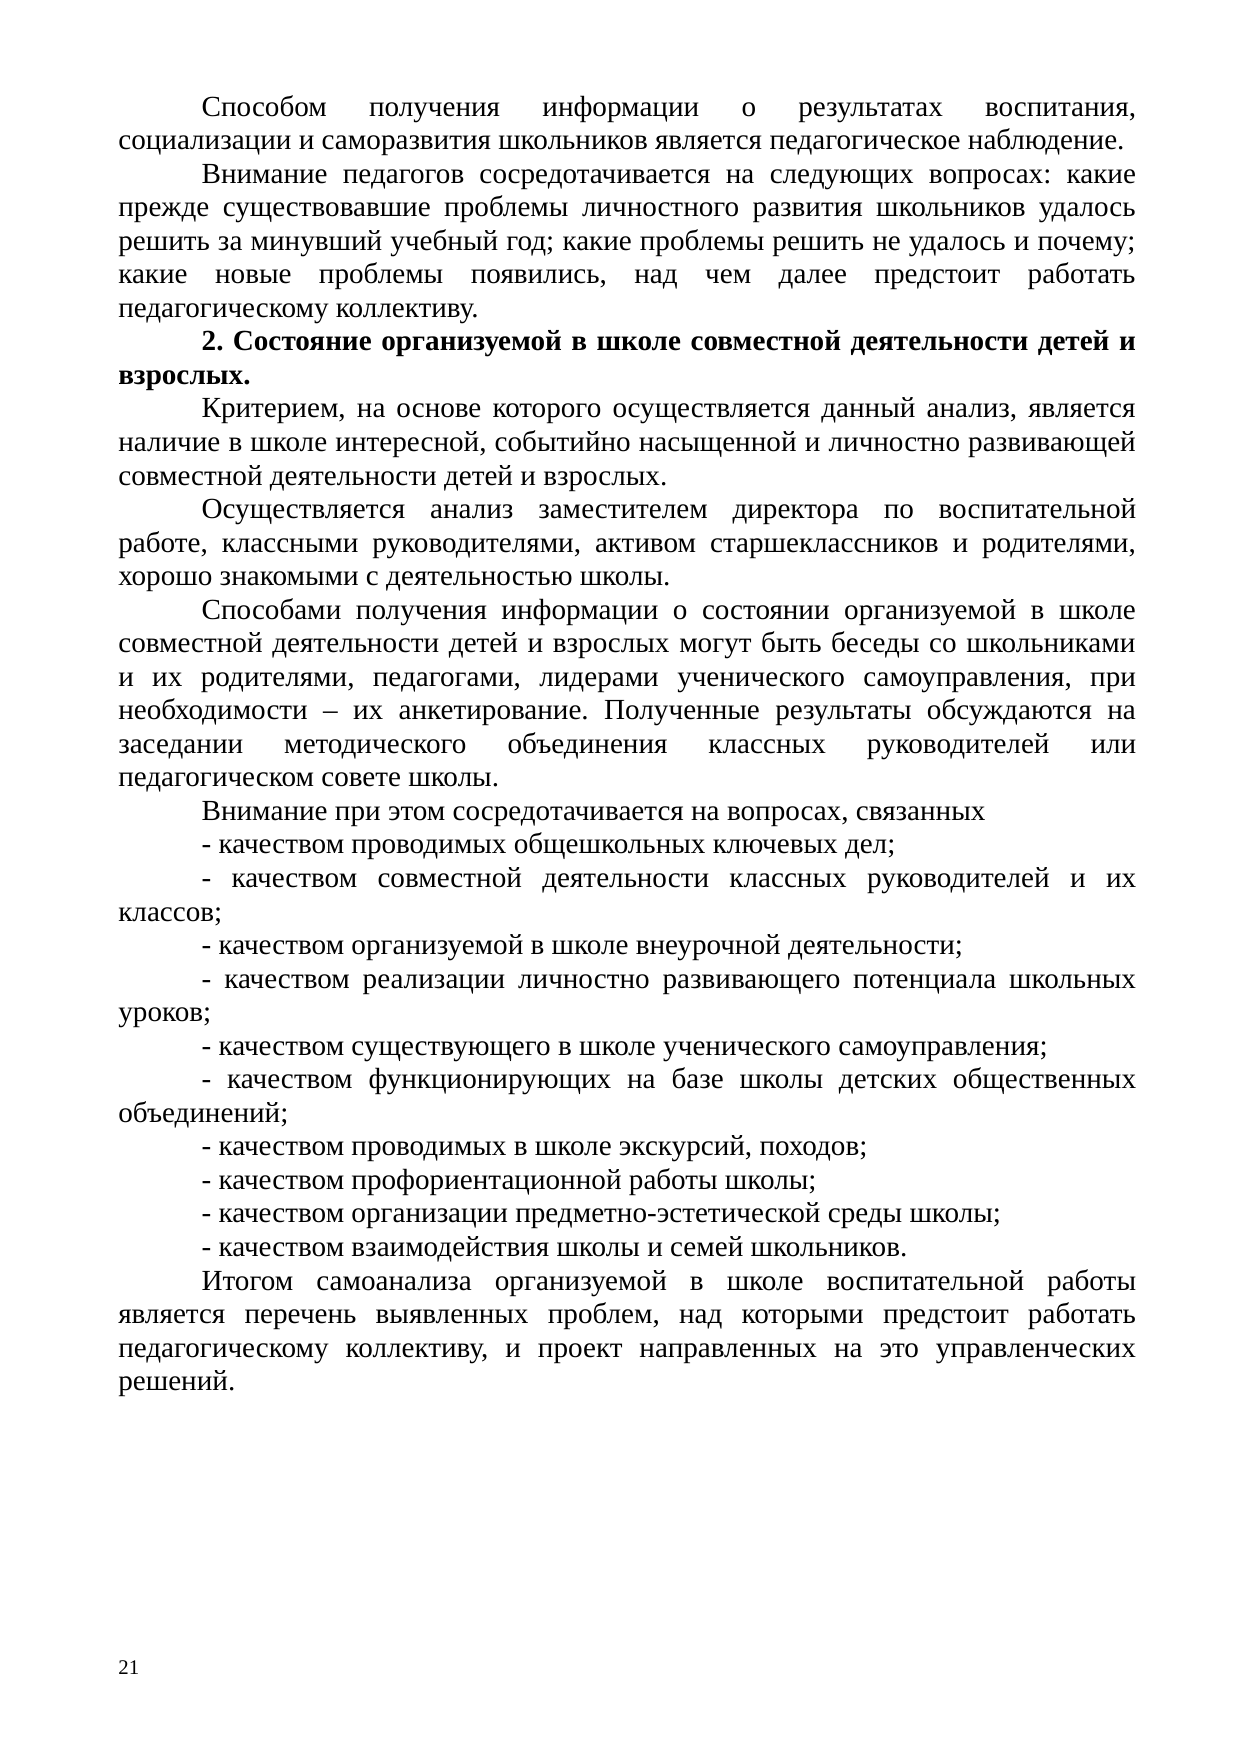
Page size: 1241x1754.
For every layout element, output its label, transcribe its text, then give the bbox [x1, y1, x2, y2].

text Итогом самоанализа организуемой в школе воспитательной работы является перечень выявленных проблем, над которыми предстоит работать педагогическому коллективу, и проект направленных на это управленческих решений. [118, 1263, 1137, 1397]
text - качеством профориентационной работы школы; [118, 1162, 1137, 1196]
text - качеством существующего в школе ученического самоуправления; [118, 1028, 1137, 1061]
text Внимание при этом сосредотачивается на вопросах, связанных [118, 793, 1137, 827]
text - качеством реализации личностно развивающего потенциала школьных уроков; [118, 961, 1137, 1028]
text Способом получения информации о результатах воспитания, социализации и саморазвития школьников является педагогическое наблюдение. [118, 89, 1137, 156]
text Осуществляется анализ заместителем директора по воспитательной работе, классными руководителями, активом старшеклассников и родителями, хорошо знакомыми с деятельностью школы. [118, 491, 1137, 592]
text - качеством взаимодействия школы и семей школьников. [118, 1229, 1137, 1263]
text - качеством проводимых общешкольных ключевых дел; [118, 827, 1137, 860]
text Способами получения информации о состоянии организуемой в школе совместной деятельности детей и взрослых могут быть беседы со школьниками и их родителями, педагогами, лидерами ученического самоуправления, при необходимости – их анкетирование. Полученные результаты обсуждаются на заседании методического объединения классных руководителей или педагогическом совете школы. [118, 592, 1137, 793]
text - качеством организуемой в школе внеурочной деятельности; [118, 927, 1137, 961]
text Внимание педагогов сосредотачивается на следующих вопросах: какие прежде существовавшие проблемы личностного развития школьников удалось решить за минувший учебный год; какие проблемы решить не удалось и почему; какие новые проблемы появились, над чем далее предстоит работать педагогическому коллективу. [118, 156, 1137, 323]
text - качеством проводимых в школе экскурсий, походов; [118, 1128, 1137, 1162]
text - качеством организации предметно-эстетической среды школы; [118, 1196, 1137, 1229]
text Критерием, на основе которого осуществляется данный анализ, является наличие в школе интересной, событийно насыщенной и личностно развивающей совместной деятельности детей и взрослых. [118, 391, 1137, 491]
text - качеством функционирующих на базе школы детских общественных объединений; [118, 1061, 1137, 1128]
text - качеством совместной деятельности классных руководителей и их классов; [118, 860, 1137, 927]
text 2. Состояние организуемой в школе совместной деятельности детей и взрослых. [118, 323, 1137, 391]
